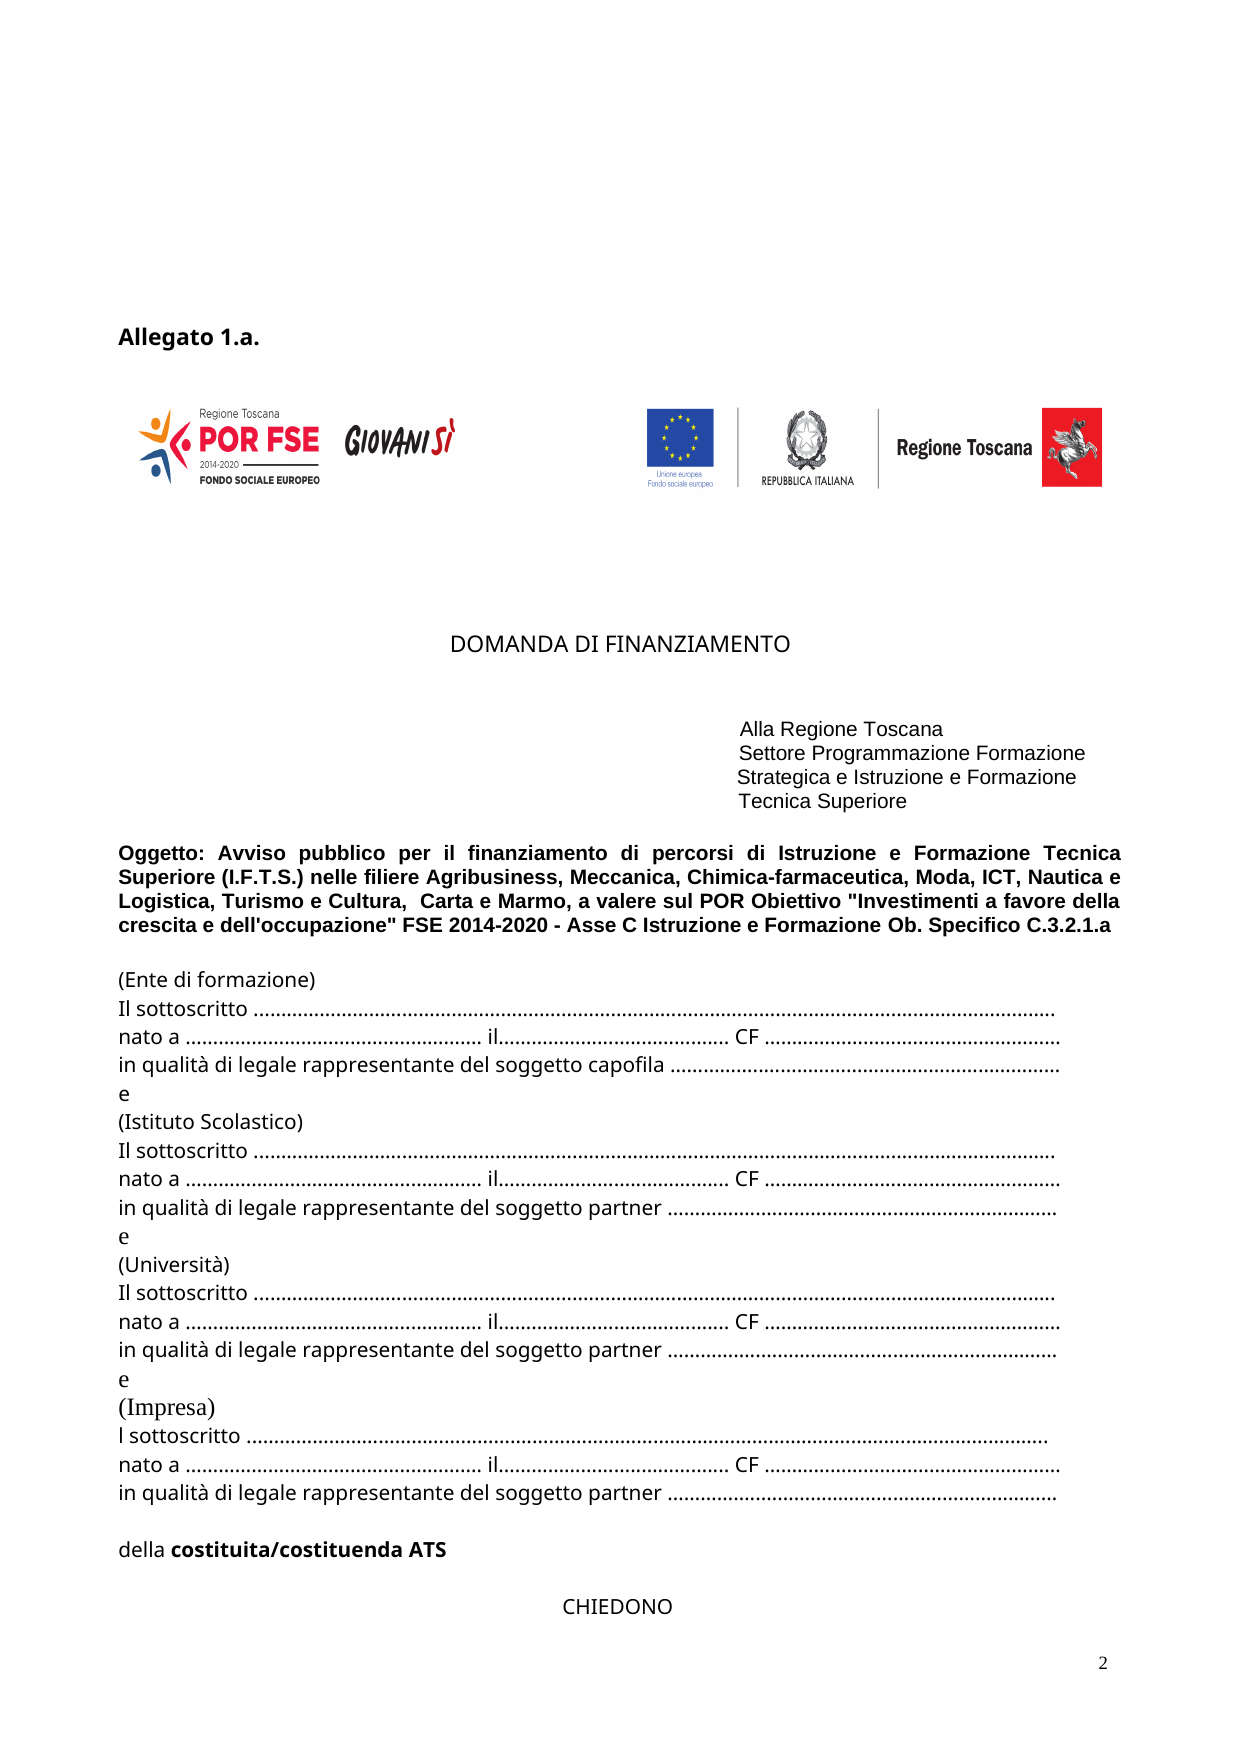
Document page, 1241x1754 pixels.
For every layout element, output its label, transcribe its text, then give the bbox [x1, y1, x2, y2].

text (Impresa) [118, 1392, 1122, 1421]
text in qualità di legale rappresentante del soggetto partner ……………..……………………………………………… [118, 1193, 1122, 1221]
text Il sottoscritto ...………………………………………….…….…………………………………………………….…………………….. [118, 1136, 1122, 1164]
text (Istituto Scolastico) [118, 1107, 1122, 1136]
text Settore Programmazione Formazione [118, 741, 1122, 765]
text Il sottoscritto ...………………………………………….…….…………………………………………………….…………………….. [118, 994, 1122, 1022]
text l sottoscritto ...………………………………………….…….…………………………………………………….…………………….. [118, 1421, 1122, 1450]
text nato a …………………………………..……….… il……………………..………….... CF ……………………………………………… [118, 1307, 1122, 1335]
text Alla Regione Toscana [118, 717, 1122, 741]
text in qualità di legale rappresentante del soggetto partner ……………..……………………………………………… [118, 1478, 1122, 1507]
text in qualità di legale rappresentante del soggetto capofila ……………..……………………………………………… [118, 1051, 1122, 1079]
text nato a …………………………………..……….… il……………………..………….... CF ……………………………………………… [118, 1022, 1122, 1051]
text Allegato 1.a. [118, 320, 1122, 352]
text DOMANDA DI FINANZIAMENTO [118, 628, 1122, 659]
text e [118, 1221, 1122, 1250]
text nato a …………………………………..……….… il……………………..………….... CF ……………………………………………… [118, 1164, 1122, 1193]
text della costituita/costituenda ATS [118, 1535, 1122, 1563]
picture [118, 380, 1122, 515]
text Il sottoscritto ...………………………………………….…….…………………………………………………….…………………….. [118, 1278, 1122, 1307]
text nato a …………………………………..……….… il……………………..………….... CF ……………………………………………… [118, 1450, 1122, 1478]
text e [118, 1079, 1122, 1107]
text (Università) [118, 1250, 1122, 1278]
text (Ente di formazione) [118, 965, 1122, 994]
text Strategica e Istruzione e Formazione [118, 765, 1122, 789]
text e [118, 1364, 1122, 1392]
text Tecnica Superiore [118, 789, 1122, 813]
text Oggetto: Avviso pubblico per il finanziamento di percorsi di Istruzione e Formazione Tecnica Superiore (I.F.T.S.) nelle filiere Agribusiness, Meccanica, Chimica-farmaceutica, Moda, ICT, Nautica e Logistica, Turismo e Cultura, Carta e Marmo, a valere sul POR Obiettivo "Investimenti a favore della crescita e dell'occupazione" FSE 2014-2020 - Asse C Istruzione e Formazione Ob. Specifico C.3.2.1.a [118, 841, 1122, 937]
text CHIEDONO [118, 1592, 1122, 1620]
text in qualità di legale rappresentante del soggetto partner ……………..……………………………………………… [118, 1335, 1122, 1364]
